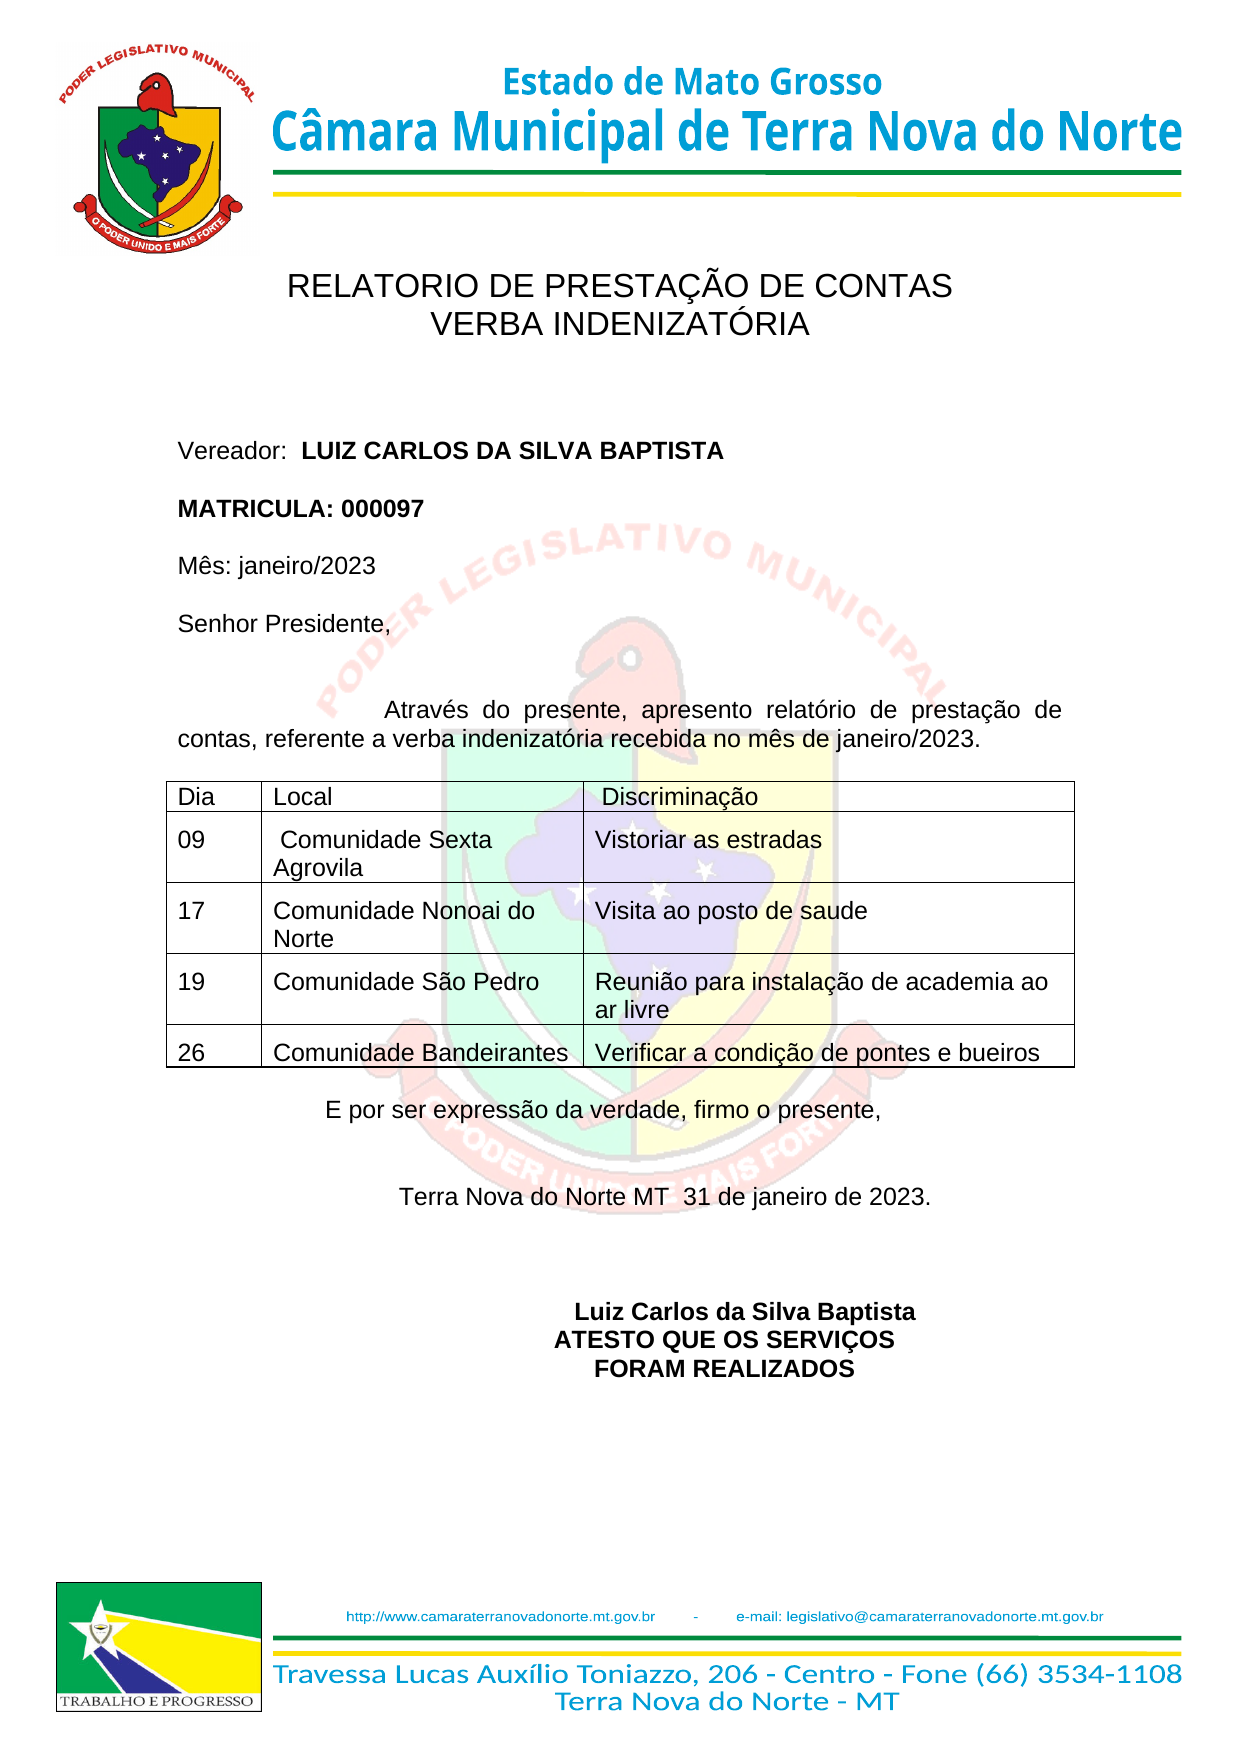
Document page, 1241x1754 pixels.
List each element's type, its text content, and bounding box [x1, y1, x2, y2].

table_cell Verificar a condição de pontes e bueiros [966, 1025, 1074, 1066]
table_cell Comunidade Sexta Agrovila [262, 812, 303, 882]
table_cell Reunião para instalação de academia ao ar livre [966, 954, 1074, 1024]
table_cell Comunidade Bandeirantes [262, 1025, 303, 1066]
text Terra Nova do Norte MT 31 de janeiro de 2023. [177, 1182, 303, 1211]
text FORAM REALIZADOS [236, 1354, 1122, 1383]
text Luiz Carlos da Silva Baptista [177, 1297, 1063, 1326]
text Mês: janeiro/2023 [966, 551, 1063, 580]
text Terra Nova do Norte MT 31 de janeiro de 2023. [966, 1182, 1063, 1211]
picture [55, 42, 260, 256]
table_cell Comunidade São Pedro [262, 954, 303, 1024]
text E por ser expressão da verdade, firmo o presente, [966, 1096, 1063, 1124]
text RELATORIO DE PRESTAÇÃO DE CONTAS [177, 266, 1063, 304]
text Senhor Presidente, [177, 609, 303, 637]
text Através do presente, apresento relatório de prestação de contas, referente a verba indenizatória recebida no mês de janeiro/2023. [177, 695, 303, 752]
text VERBA INDENIZATÓRIA [177, 304, 1063, 343]
table_header Discriminação [966, 782, 1074, 811]
text ATESTO QUE OS SERVIÇOS [236, 1326, 1122, 1354]
table_cell 09 [167, 812, 261, 882]
table_cell 26 [167, 1025, 261, 1066]
text Senhor Presidente, [966, 609, 1063, 637]
text Através do presente, apresento relatório de prestação de contas, referente a verba indenizatória recebida no mês de janeiro/2023. [966, 695, 1063, 752]
table_cell Vistoriar as estradas [966, 812, 1074, 882]
picture [860, 1611, 868, 1623]
table_cell Comunidade Nonoai do Norte [262, 883, 303, 953]
text MATRICULA: 000097 [177, 494, 1063, 522]
text E por ser expressão da verdade, firmo o presente, [177, 1096, 303, 1124]
table_cell 17 [167, 883, 261, 953]
table_header Dia [167, 782, 261, 811]
picture [57, 1583, 261, 1711]
table_cell Visita ao posto de saude [966, 883, 1074, 953]
table_cell 19 [167, 954, 261, 1024]
text Mês: janeiro/2023 [177, 551, 303, 580]
table_header Local [262, 782, 303, 811]
text Vereador: LUIZ CARLOS DA SILVA BAPTISTA [177, 436, 1063, 465]
